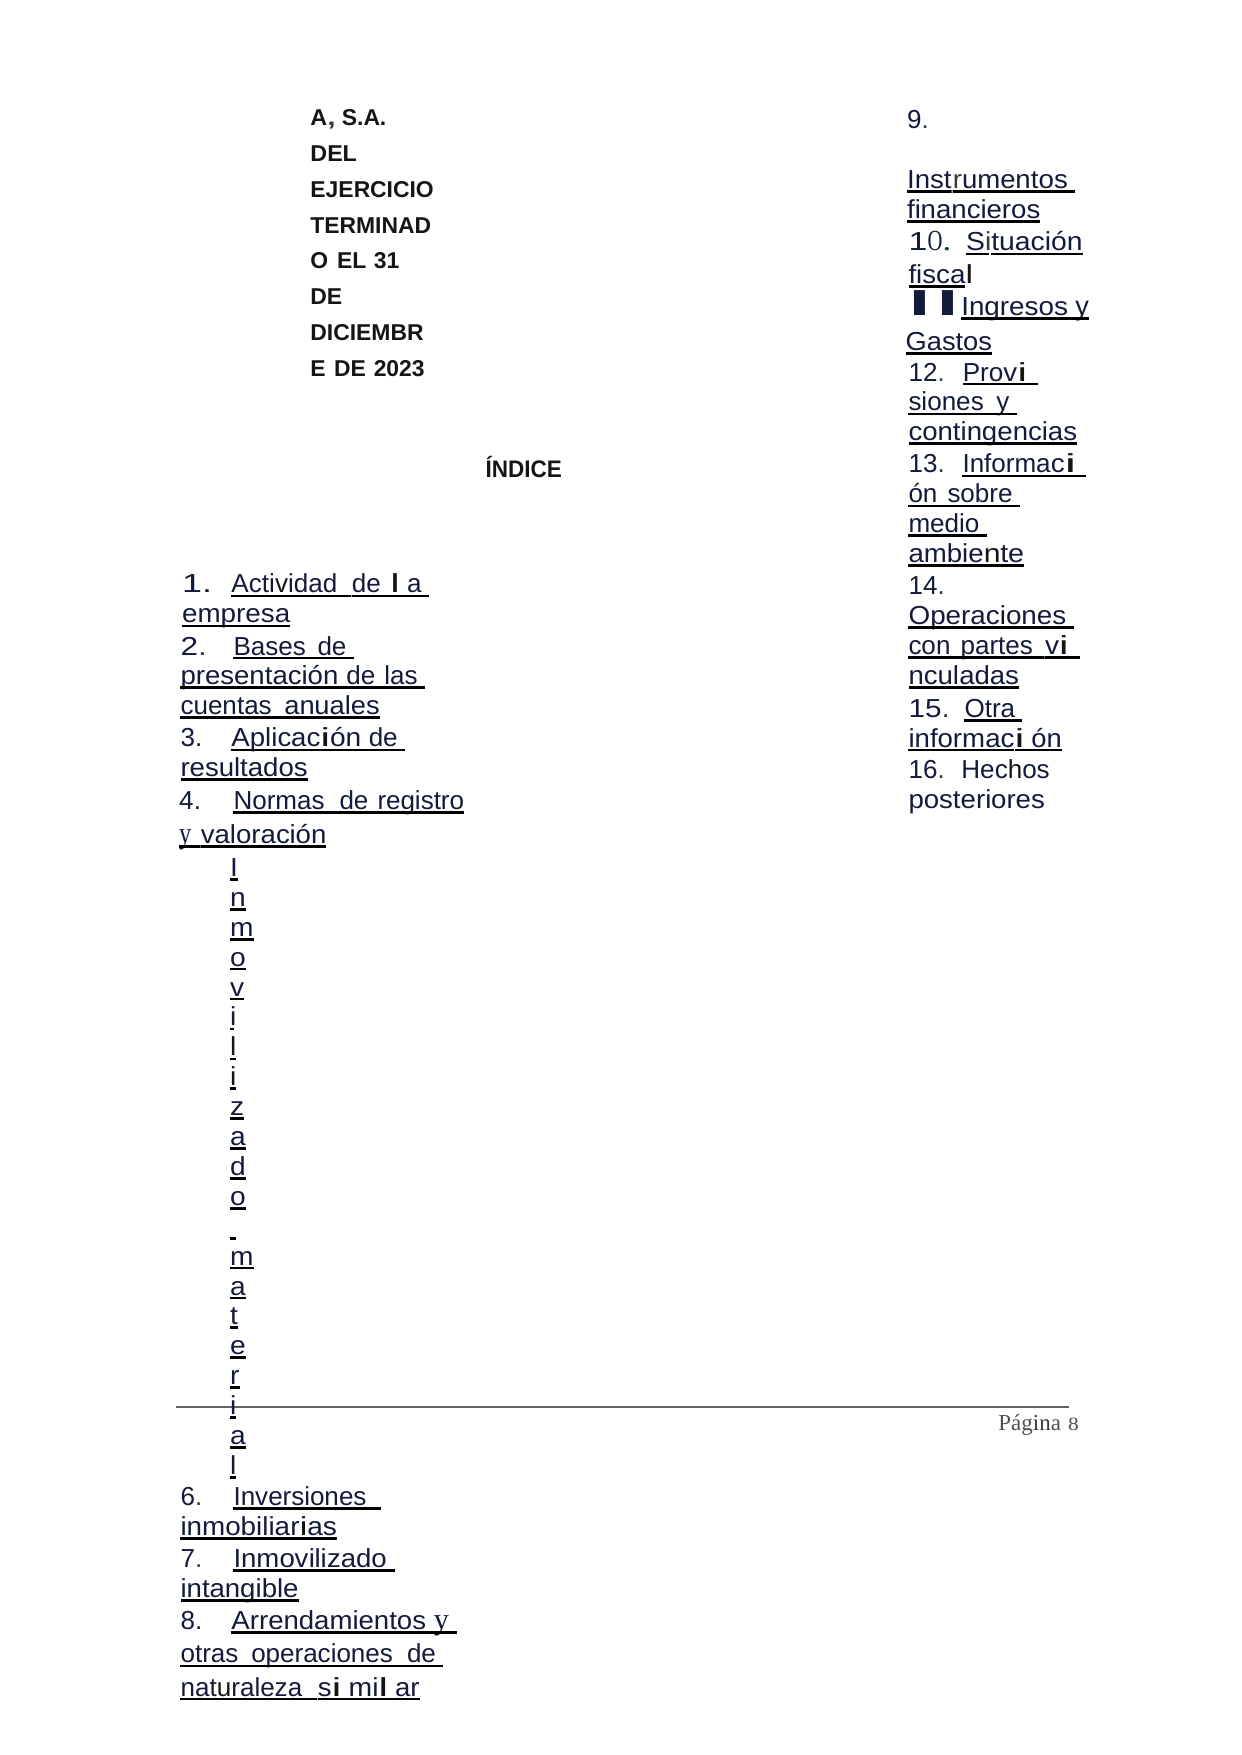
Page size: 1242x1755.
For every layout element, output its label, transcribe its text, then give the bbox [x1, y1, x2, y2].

text A, S.A. DEL EJERCICIO TERMINADO EL 31 DE DICIEMBRE DE 2023 [245, 104, 436, 381]
text 2. Bases de presentación de las cuentas anuales [180, 631, 469, 720]
text 13. Informaci ón sobre medio ambiente [908, 448, 1089, 568]
text 14. Operaciones con partes vi nculadas [908, 570, 1089, 690]
text 12. Provi siones y contingencias [908, 357, 1089, 446]
text llIngresos y Gastos [905, 288, 1089, 357]
text ÍNDICE [465, 455, 582, 483]
text 6. Inversiones inmobiliarias [180, 1481, 469, 1541]
text 15. Otra informaci ón [908, 693, 1089, 753]
text 8. Arrendamientos y otras operaciones de naturaleza si mil ar [180, 1603, 469, 1703]
text Página 8 [893, 1409, 1078, 1435]
text 4. Normas de registro y valoración [179, 782, 469, 850]
text 16. Hechos posteriores [908, 754, 1089, 814]
text 9. Instrumentos financieros [907, 104, 1089, 224]
text 7. Inmovilizado intangible [180, 1543, 469, 1603]
text 1. Actividad de l a empresa [182, 568, 469, 628]
text 3. Aplicación de resultados [180, 722, 469, 782]
text 1O. Situación fiscal [908, 224, 1089, 288]
